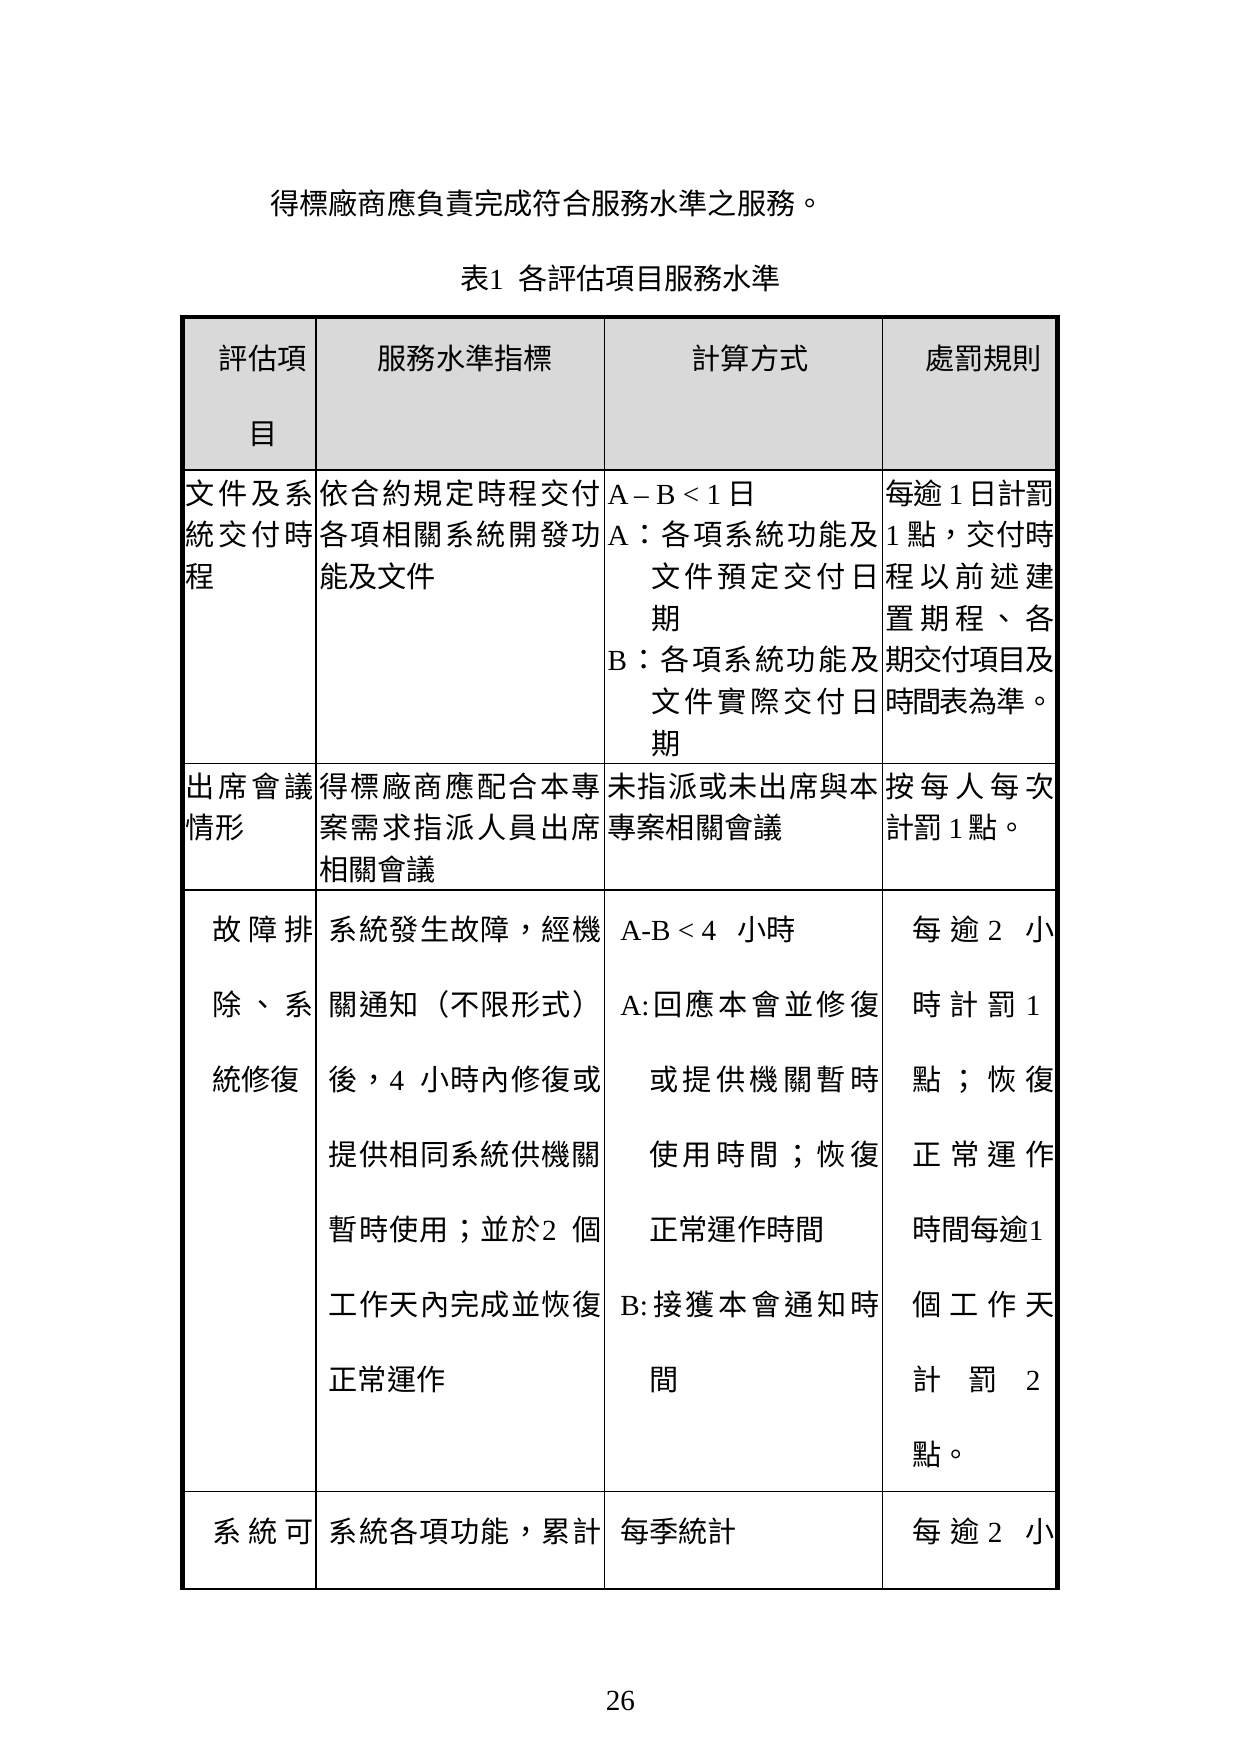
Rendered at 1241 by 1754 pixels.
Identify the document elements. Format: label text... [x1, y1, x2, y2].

table_header 計算方式 [605, 319, 882, 469]
table_cell 每逾2小時計罰1點；恢復正常運作時間每逾1個工作天計罰2點。 [883, 891, 1055, 1491]
table_cell 文件及系統交付時程 [185, 471, 315, 762]
table_cell 未指派或未出席與本專案相關會議 [605, 764, 882, 889]
table_cell 按每人每次計罰1點。 [883, 764, 1055, 889]
table_cell A-B < 4小時 A:回應本會並修復或提供機關暫時使用時間；恢復正常運作時間 B:接獲本會通知時間 [605, 891, 882, 1491]
text 表1各評估項目服務水準 [183, 239, 1058, 314]
table_cell 故障排除、系統修復 [185, 891, 315, 1491]
table_cell A – B < 1日 A：各項系統功能及文件預定交付日期 B：各項系統功能及文件實際交付日期 [605, 471, 882, 762]
table_cell 系統可 [185, 1492, 315, 1588]
table_cell 系統發生故障，經機關通知（不限形式）後，4小時內修復或提供相同系統供機關暫時使用；並於2個工作天內完成並恢復正常運作 [317, 891, 604, 1491]
text 得標廠商應負責完成符合服務水準之服務。 [212, 164, 1058, 239]
table_cell 系統各項功能，累計 [317, 1492, 604, 1588]
table_cell 每季統計 [605, 1492, 882, 1588]
table_cell 得標廠商應配合本專案需求指派人員出席相關會議 [317, 764, 604, 889]
table_header 評估項目 [185, 319, 315, 469]
table_header 服務水準指標 [317, 319, 604, 469]
table_cell 每逾1日計罰1點，交付時程以前述建置期程、各期交付項目及時間表為準。 [883, 471, 1055, 762]
table_header 處罰規則 [883, 319, 1055, 469]
table_cell 出席會議情形 [185, 764, 315, 889]
table_cell 每逾2小 [883, 1492, 1055, 1588]
table_cell 依合約規定時程交付各項相關系統開發功能及文件 [317, 471, 604, 762]
